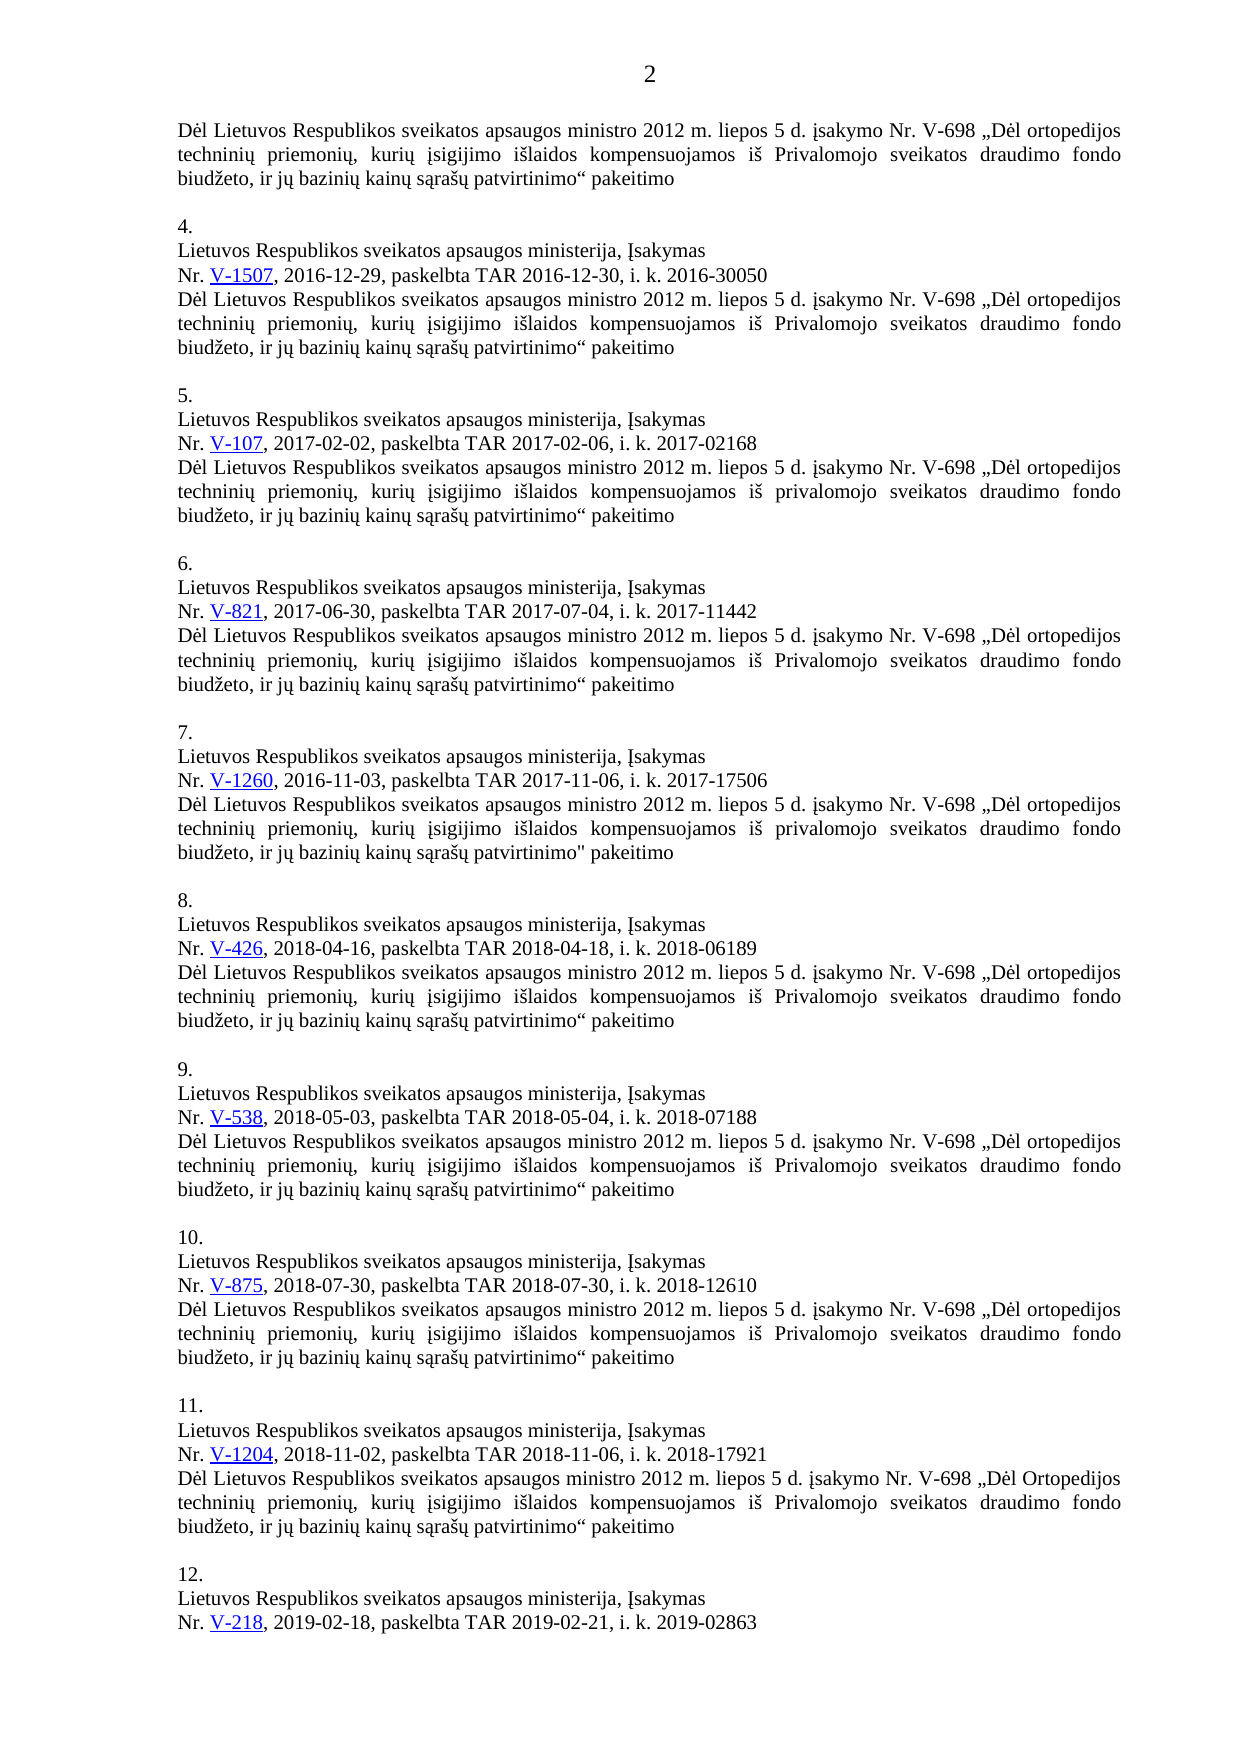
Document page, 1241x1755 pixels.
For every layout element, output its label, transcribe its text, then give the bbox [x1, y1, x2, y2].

text Lietuvos Respublikos sveikatos apsaugos ministerija, Įsakymas [177, 238, 1122, 262]
text Dėl Lietuvos Respublikos sveikatos apsaugos ministro 2012 m. liepos 5 d. įsakymo Nr. V-698 „Dėl ortopedijos techninių priemonių, kurių įsigijimo išlaidos kompensuojamos iš Privalomojo sveikatos draudimo fondo biudžeto, ir jų bazinių kainų sąrašų patvirtinimo“ pakeitimo [177, 960, 1122, 1032]
text Dėl Lietuvos Respublikos sveikatos apsaugos ministro 2012 m. liepos 5 d. įsakymo Nr. V-698 „Dėl ortopedijos techninių priemonių, kurių įsigijimo išlaidos kompensuojamos iš Privalomojo sveikatos draudimo fondo biudžeto, ir jų bazinių kainų sąrašų patvirtinimo“ pakeitimo [177, 1129, 1122, 1201]
text 9. [177, 1057, 1122, 1081]
text 8. [177, 888, 1122, 912]
text Dėl Lietuvos Respublikos sveikatos apsaugos ministro 2012 m. liepos 5 d. įsakymo Nr. V-698 „Dėl ortopedijos techninių priemonių, kurių įsigijimo išlaidos kompensuojamos iš Privalomojo sveikatos draudimo fondo biudžeto, ir jų bazinių kainų sąrašų patvirtinimo“ pakeitimo [177, 287, 1122, 359]
text Dėl Lietuvos Respublikos sveikatos apsaugos ministro 2012 m. liepos 5 d. įsakymo Nr. V-698 „Dėl ortopedijos techninių priemonių, kurių įsigijimo išlaidos kompensuojamos iš Privalomojo sveikatos draudimo fondo biudžeto, ir jų bazinių kainų sąrašų patvirtinimo“ pakeitimo [177, 1297, 1122, 1369]
text Nr. V-821, 2017-06-30, paskelbta TAR 2017-07-04, i. k. 2017-11442 [177, 599, 1122, 623]
text Lietuvos Respublikos sveikatos apsaugos ministerija, Įsakymas [177, 1586, 1122, 1610]
text Lietuvos Respublikos sveikatos apsaugos ministerija, Įsakymas [177, 407, 1122, 431]
text 7. [177, 720, 1122, 744]
text Nr. V-426, 2018-04-16, paskelbta TAR 2018-04-18, i. k. 2018-06189 [177, 936, 1122, 960]
text Lietuvos Respublikos sveikatos apsaugos ministerija, Įsakymas [177, 744, 1122, 768]
text 4. [177, 214, 1122, 238]
text 5. [177, 383, 1122, 407]
text 12. [177, 1562, 1122, 1586]
text Nr. V-1204, 2018-11-02, paskelbta TAR 2018-11-06, i. k. 2018-17921 [177, 1442, 1122, 1466]
text Nr. V-1260, 2016-11-03, paskelbta TAR 2017-11-06, i. k. 2017-17506 [177, 768, 1122, 792]
text Lietuvos Respublikos sveikatos apsaugos ministerija, Įsakymas [177, 575, 1122, 599]
text Dėl Lietuvos Respublikos sveikatos apsaugos ministro 2012 m. liepos 5 d. įsakymo Nr. V-698 „Dėl ortopedijos techninių priemonių, kurių įsigijimo išlaidos kompensuojamos iš Privalomojo sveikatos draudimo fondo biudžeto, ir jų bazinių kainų sąrašų patvirtinimo“ pakeitimo [177, 623, 1122, 696]
text Nr. V-875, 2018-07-30, paskelbta TAR 2018-07-30, i. k. 2018-12610 [177, 1273, 1122, 1297]
text 6. [177, 551, 1122, 575]
text 11. [177, 1393, 1122, 1417]
text Dėl Lietuvos Respublikos sveikatos apsaugos ministro 2012 m. liepos 5 d. įsakymo Nr. V-698 „Dėl ortopedijos techninių priemonių, kurių įsigijimo išlaidos kompensuojamos iš privalomojo sveikatos draudimo fondo biudžeto, ir jų bazinių kainų sąrašų patvirtinimo“ pakeitimo [177, 455, 1122, 527]
text Nr. V-218, 2019-02-18, paskelbta TAR 2019-02-21, i. k. 2019-02863 [177, 1610, 1122, 1634]
text Lietuvos Respublikos sveikatos apsaugos ministerija, Įsakymas [177, 1081, 1122, 1105]
text Dėl Lietuvos Respublikos sveikatos apsaugos ministro 2012 m. liepos 5 d. įsakymo Nr. V-698 „Dėl Ortopedijos techninių priemonių, kurių įsigijimo išlaidos kompensuojamos iš Privalomojo sveikatos draudimo fondo biudžeto, ir jų bazinių kainų sąrašų patvirtinimo“ pakeitimo [177, 1466, 1122, 1538]
text Nr. V-1507, 2016-12-29, paskelbta TAR 2016-12-30, i. k. 2016-30050 [177, 262, 1122, 287]
text Dėl Lietuvos Respublikos sveikatos apsaugos ministro 2012 m. liepos 5 d. įsakymo Nr. V-698 „Dėl ortopedijos techninių priemonių, kurių įsigijimo išlaidos kompensuojamos iš Privalomojo sveikatos draudimo fondo biudžeto, ir jų bazinių kainų sąrašų patvirtinimo“ pakeitimo [177, 118, 1122, 190]
text Dėl Lietuvos Respublikos sveikatos apsaugos ministro 2012 m. liepos 5 d. įsakymo Nr. V-698 „Dėl ortopedijos techninių priemonių, kurių įsigijimo išlaidos kompensuojamos iš privalomojo sveikatos draudimo fondo biudžeto, ir jų bazinių kainų sąrašų patvirtinimo" pakeitimo [177, 792, 1122, 864]
text Lietuvos Respublikos sveikatos apsaugos ministerija, Įsakymas [177, 1417, 1122, 1442]
text Nr. V-538, 2018-05-03, paskelbta TAR 2018-05-04, i. k. 2018-07188 [177, 1105, 1122, 1129]
text 10. [177, 1225, 1122, 1249]
text Lietuvos Respublikos sveikatos apsaugos ministerija, Įsakymas [177, 1249, 1122, 1273]
text Nr. V-107, 2017-02-02, paskelbta TAR 2017-02-06, i. k. 2017-02168 [177, 431, 1122, 455]
text Lietuvos Respublikos sveikatos apsaugos ministerija, Įsakymas [177, 912, 1122, 936]
